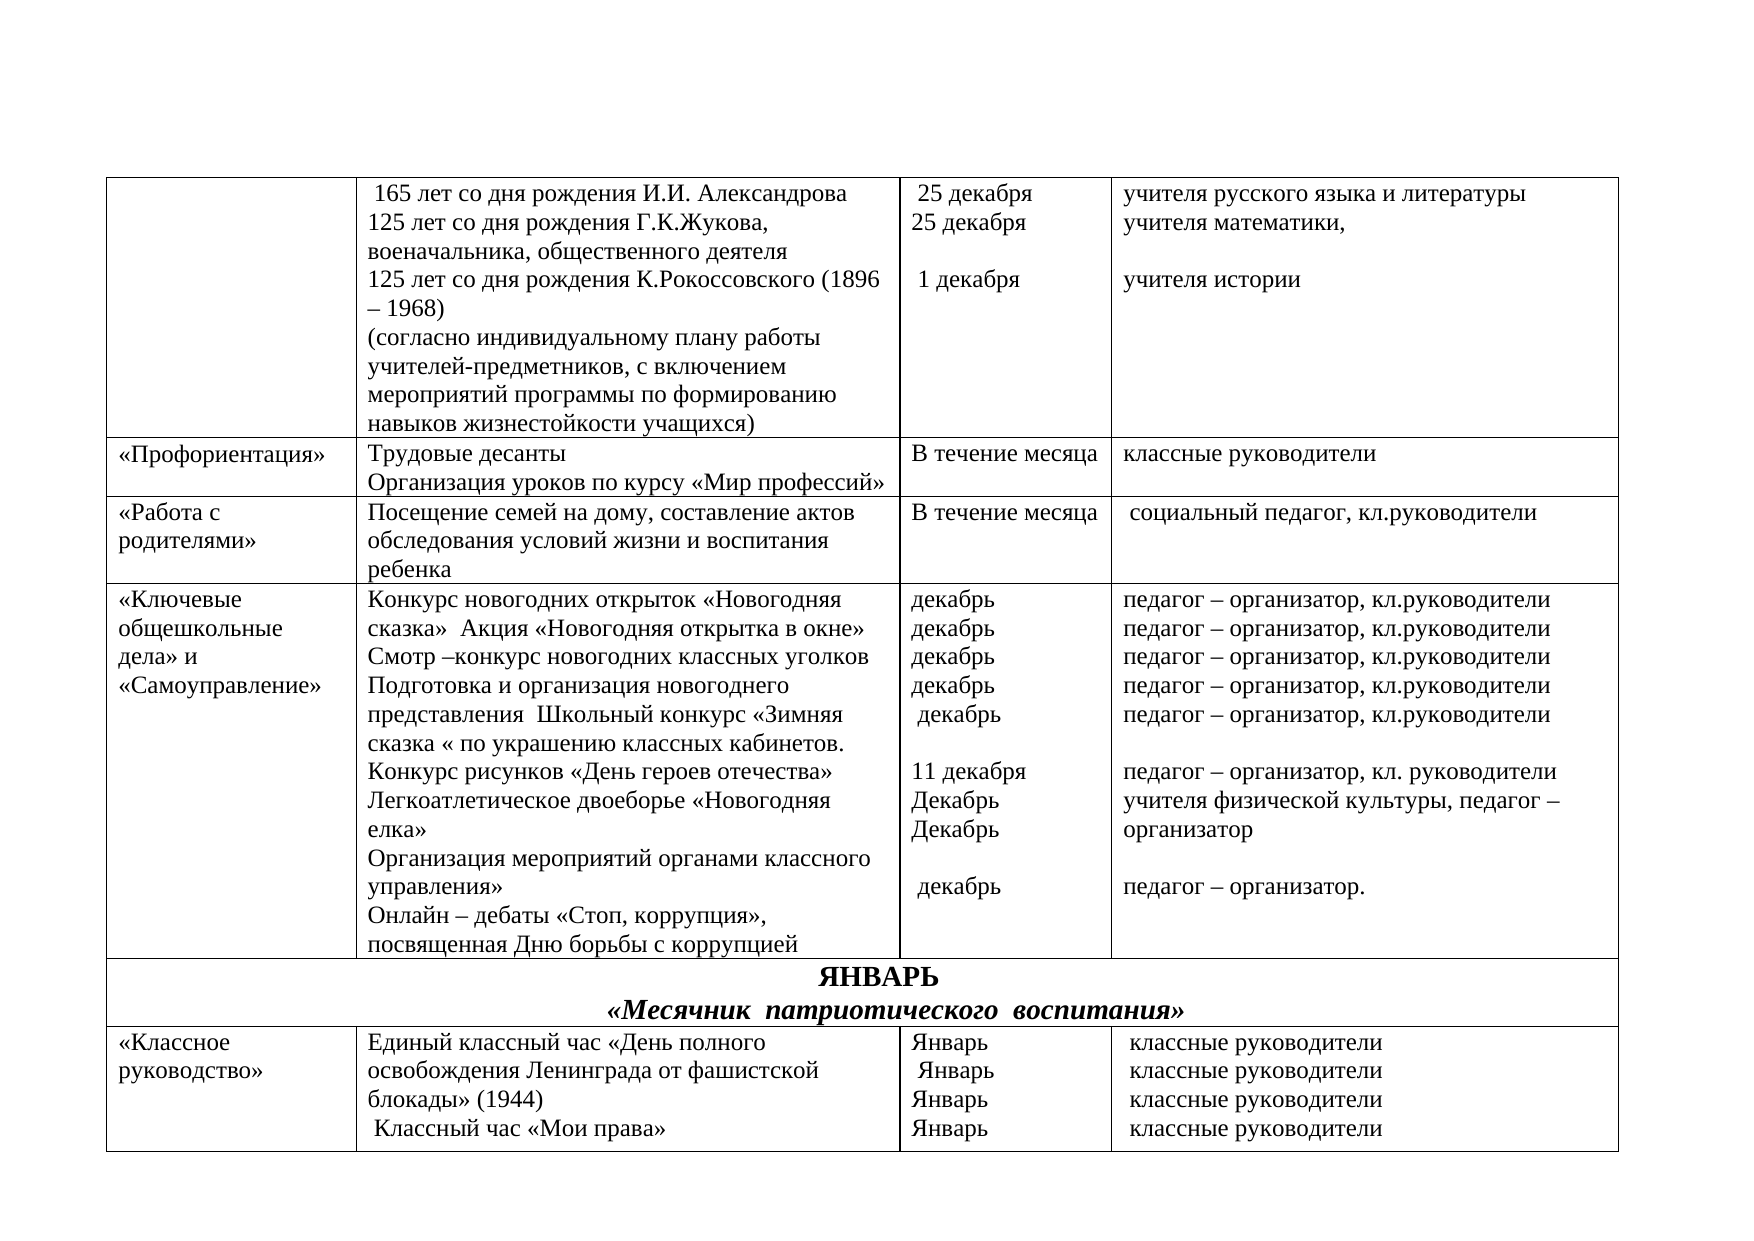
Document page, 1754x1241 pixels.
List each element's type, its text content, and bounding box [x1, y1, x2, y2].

table_cell В течение месяца [901, 497, 1111, 583]
table_cell [107, 178, 356, 437]
table_cell «Ключевые общешкольные дела» и «Самоуправление» [107, 584, 356, 958]
table_cell классные руководители классные руководители классные руководители классные руководители [1112, 1027, 1618, 1151]
table_cell Конкурс новогодних открыток «Новогодняя сказка» Акция «Новогодняя открытка в окне» Смотр –конкурс новогодних классных уголков Подготовка и организация новогоднего представления Школьный конкурс «Зимняя сказка « по украшению классных кабинетов. Конкурс рисунков «День героев отечества» Легкоатлетическое двоеборье «Новогодняя елка» Организация мероприятий органами классного управления» Онлайн – дебаты «Стоп, коррупция», посвященная Дню борьбы с коррупцией [357, 584, 899, 958]
table_cell «Работа с родителями» [107, 497, 356, 583]
table_cell учителя русского языка и литературы учителя математики, учителя истории [1112, 178, 1618, 437]
table_cell педагог – организатор, кл.руководители педагог – организатор, кл.руководители педагог – организатор, кл.руководители педагог – организатор, кл.руководители педагог – организатор, кл.руководители педагог – организатор, кл. руководители учителя физической культуры, педагог – организатор педагог – организатор. [1112, 584, 1618, 958]
table_cell 165 лет со дня рождения И.И. Александрова 125 лет со дня рождения Г.К.Жукова, военачальника, общественного деятеля 125 лет со дня рождения К.Рокоссовского (1896 – 1968) (согласно индивидуальному плану работы учителей-предметников, с включением мероприятий программы по формированию навыков жизнестойкости учащихся) [357, 178, 899, 437]
table_cell 25 декабря 25 декабря 1 декабря [901, 178, 1111, 437]
table_cell социальный педагог, кл.руководители [1112, 497, 1618, 583]
table_cell Единый классный час «День полного освобождения Ленинграда от фашистской блокады» (1944) Классный час «Мои права» [357, 1027, 899, 1151]
table_cell В течение месяца [901, 438, 1111, 496]
table_cell классные руководители [1112, 438, 1618, 496]
table_cell Январь Январь Январь Январь [901, 1027, 1111, 1151]
table_cell «Классное руководство» [107, 1027, 356, 1151]
table_cell «Профориентация» [107, 438, 356, 496]
table_cell ЯНВАРЬ «Месячник патриотического воспитания» [107, 959, 1618, 1026]
table_cell Посещение семей на дому, составление актов обследования условий жизни и воспитания ребенка [357, 497, 899, 583]
table_cell декабрь декабрь декабрь декабрь декабрь 11 декабря Декабрь Декабрь декабрь [901, 584, 1111, 958]
table_cell Трудовые десанты Организация уроков по курсу «Мир профессий» [357, 438, 899, 496]
